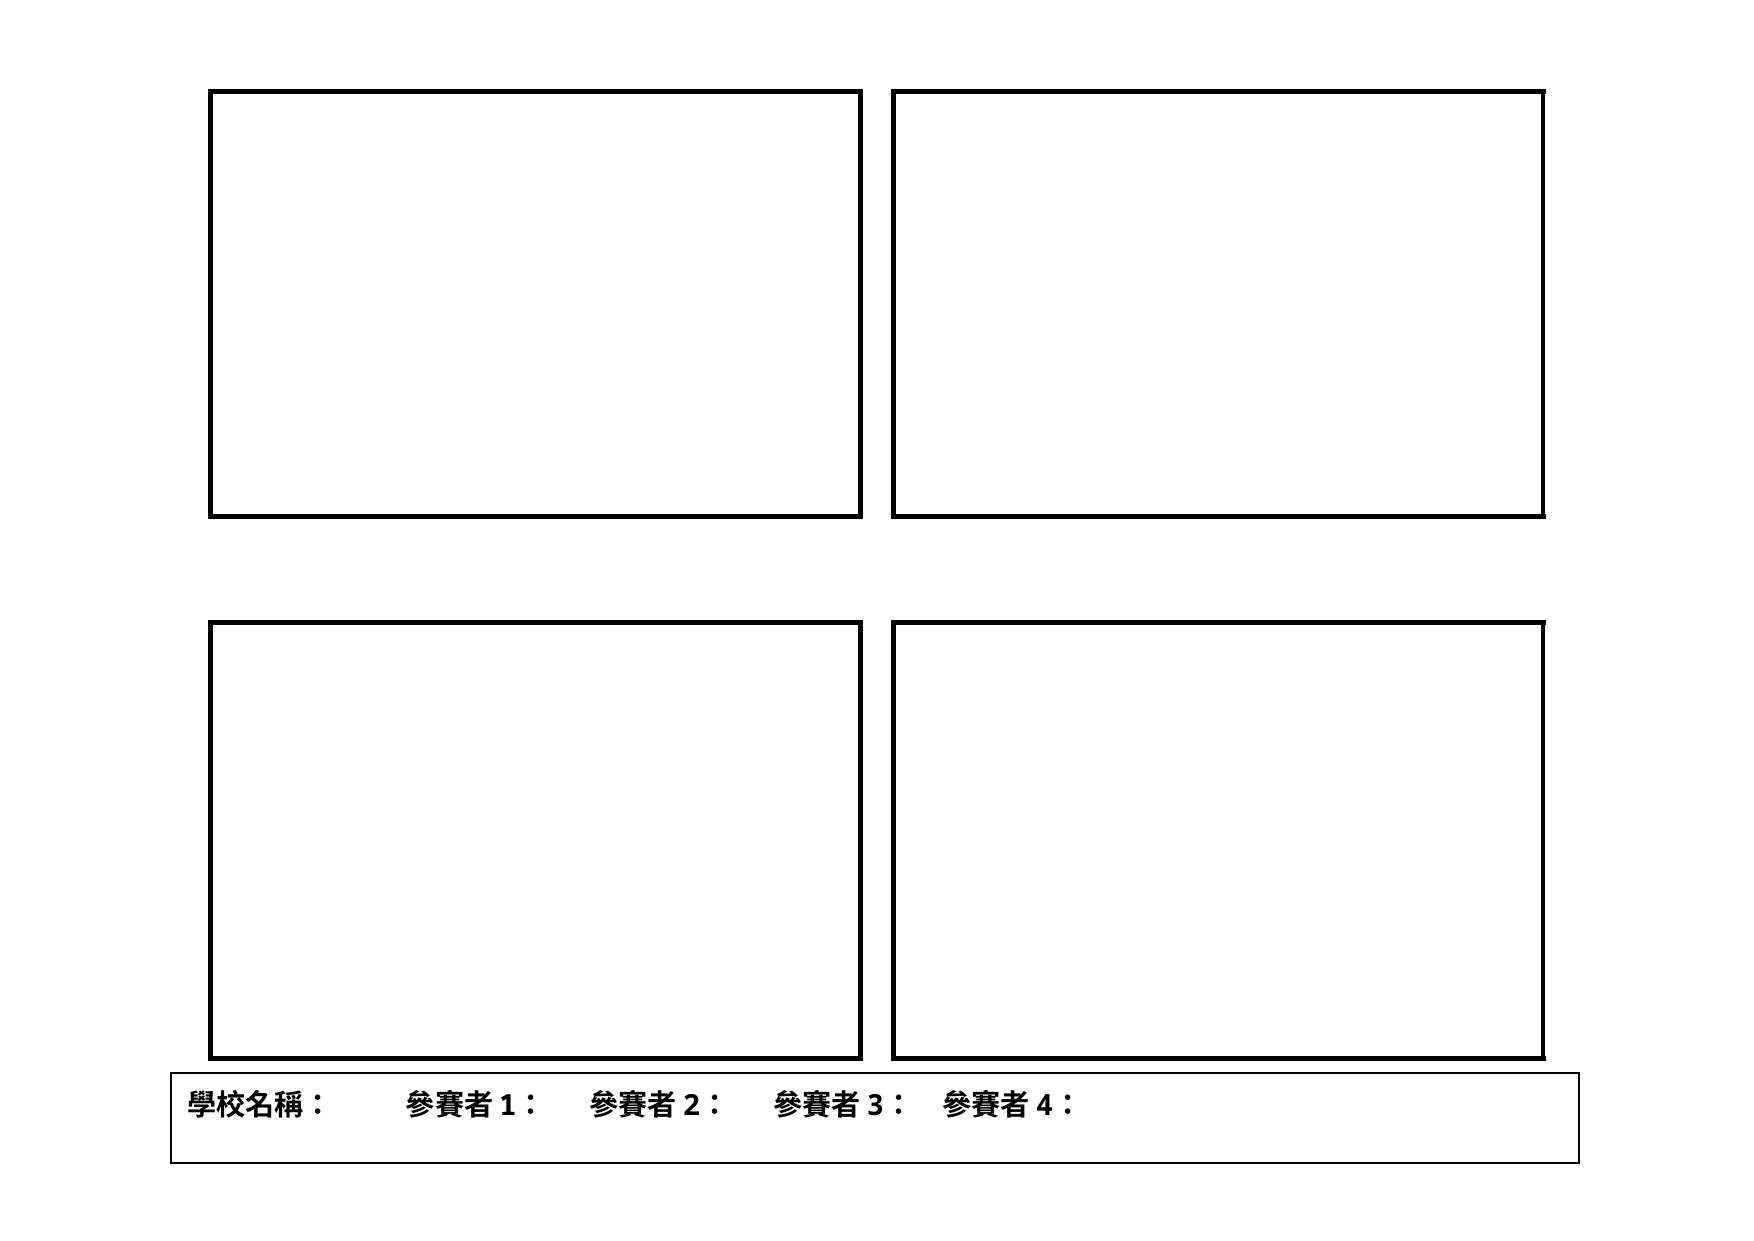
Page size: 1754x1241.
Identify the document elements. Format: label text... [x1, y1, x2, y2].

table_cell [894, 519, 1543, 620]
table_header [896, 94, 1541, 514]
table_cell [860, 514, 893, 620]
table_header [863, 89, 891, 514]
table_cell [896, 625, 1541, 1056]
table_cell [863, 620, 891, 1056]
table_cell [211, 519, 860, 620]
table_header [213, 94, 858, 514]
text 學校名稱： 參賽者1： 參賽者2： 參賽者3： 參賽者4： [187, 1081, 1563, 1124]
table_cell [213, 625, 858, 1056]
